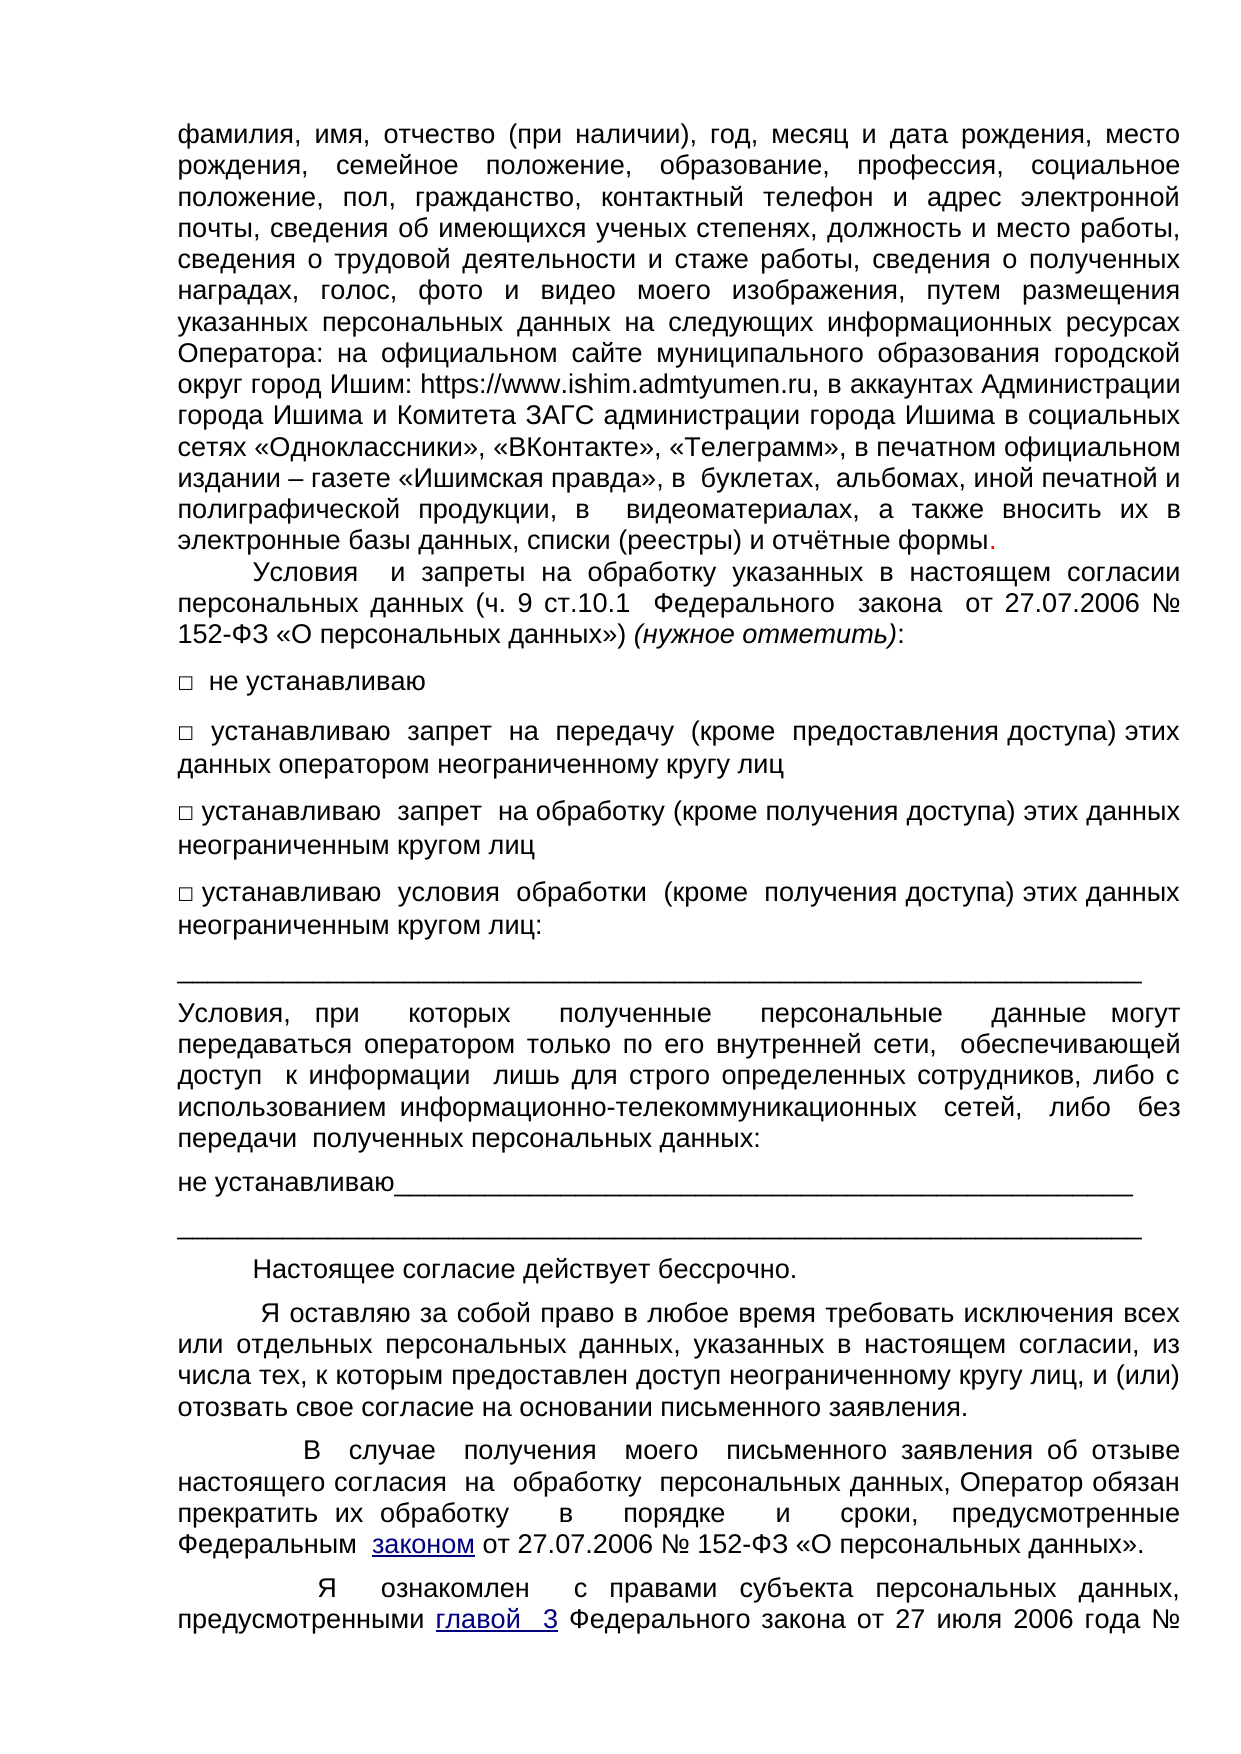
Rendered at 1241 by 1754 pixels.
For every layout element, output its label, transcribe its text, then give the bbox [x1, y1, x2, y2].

text фамилия, имя, отчество (при наличии), год, месяц и дата рождения, место рождения, семейное положение, образование, профессия, социальное положение, пол, гражданство, контактный телефон и адрес электронной почты, сведения об имеющихся ученых степенях, должность и место работы, сведения о трудовой деятельности и стаже работы, сведения о полученных наградах, голос, фото и видео моего изображения, путем размещения указанных персональных данных на следующих информационных ресурсах Оператора: на официальном сайте муниципального образования городской округ город Ишим: https://www.ishim.admtyumen.ru, в аккаунтах Администрации города Ишима и Комитета ЗАГС администрации города Ишима в социальных сетях «Одноклассники», «ВКонтакте», «Телеграмм», в печатном официальном издании – газете «Ишимская правда», в буклетах, альбомах, иной печатной и полиграфической продукции, в видеоматериалах, а также вносить их в электронные базы данных, списки (реестры) и отчётные формы. [177, 118, 1181, 556]
text Я ознакомлен с правами субъекта персональных данных, предусмотренными главой 3 Федерального закона от 27 июля 2006 года № [177, 1572, 1181, 1634]
text не устанавливаю_________________________________________________ [177, 1166, 1181, 1197]
text Условия, при которых полученные персональные данные могут передаваться оператором только по его внутренней сети, обеспечивающей доступ к информации лишь для строго определенных сотрудников, либо с использованием информационно-телекоммуникационных сетей, либо без передачи полученных персональных данных: [177, 997, 1181, 1153]
text ________________________________________________________________ [177, 1209, 1181, 1241]
text ________________________________________________________________ [177, 953, 1181, 984]
text ☐ устанавливаю условия обработки (кроме получения доступа) этих данных неограниченным кругом лиц: [177, 872, 1181, 941]
text Условия и запреты на обработку указанных в настоящем согласии персональных данных (ч. 9 ст.10.1 Федерального закона от 27.07.2006 № 152-ФЗ «О персональных данных») (нужное отметить): [177, 556, 1181, 649]
text ☐ не устанавливаю [177, 662, 1181, 699]
text Настоящее согласие действует бессрочно. [177, 1253, 1181, 1284]
text Я оставляю за собой право в любое время требовать исключения всех или отдельных персональных данных, указанных в настоящем согласии, из числа тех, к которым предоставлен доступ неограниченному кругу лиц, и (или) отозвать свое согласие на основании письменного заявления. [177, 1297, 1181, 1422]
text ☐ устанавливаю запрет на обработку (кроме получения доступа) этих данных неограниченным кругом лиц [177, 792, 1181, 860]
text В случае получения моего письменного заявления об отзыве настоящего согласия на обработку персональных данных, Оператор обязан прекратить их обработку в порядке и сроки, предусмотренные Федеральным законом от 27.07.2006 № 152-ФЗ «О персональных данных». [177, 1434, 1181, 1559]
text ☐ устанавливаю запрет на передачу (кроме предоставления доступа) этих данных оператором неограниченному кругу лиц [177, 711, 1181, 779]
